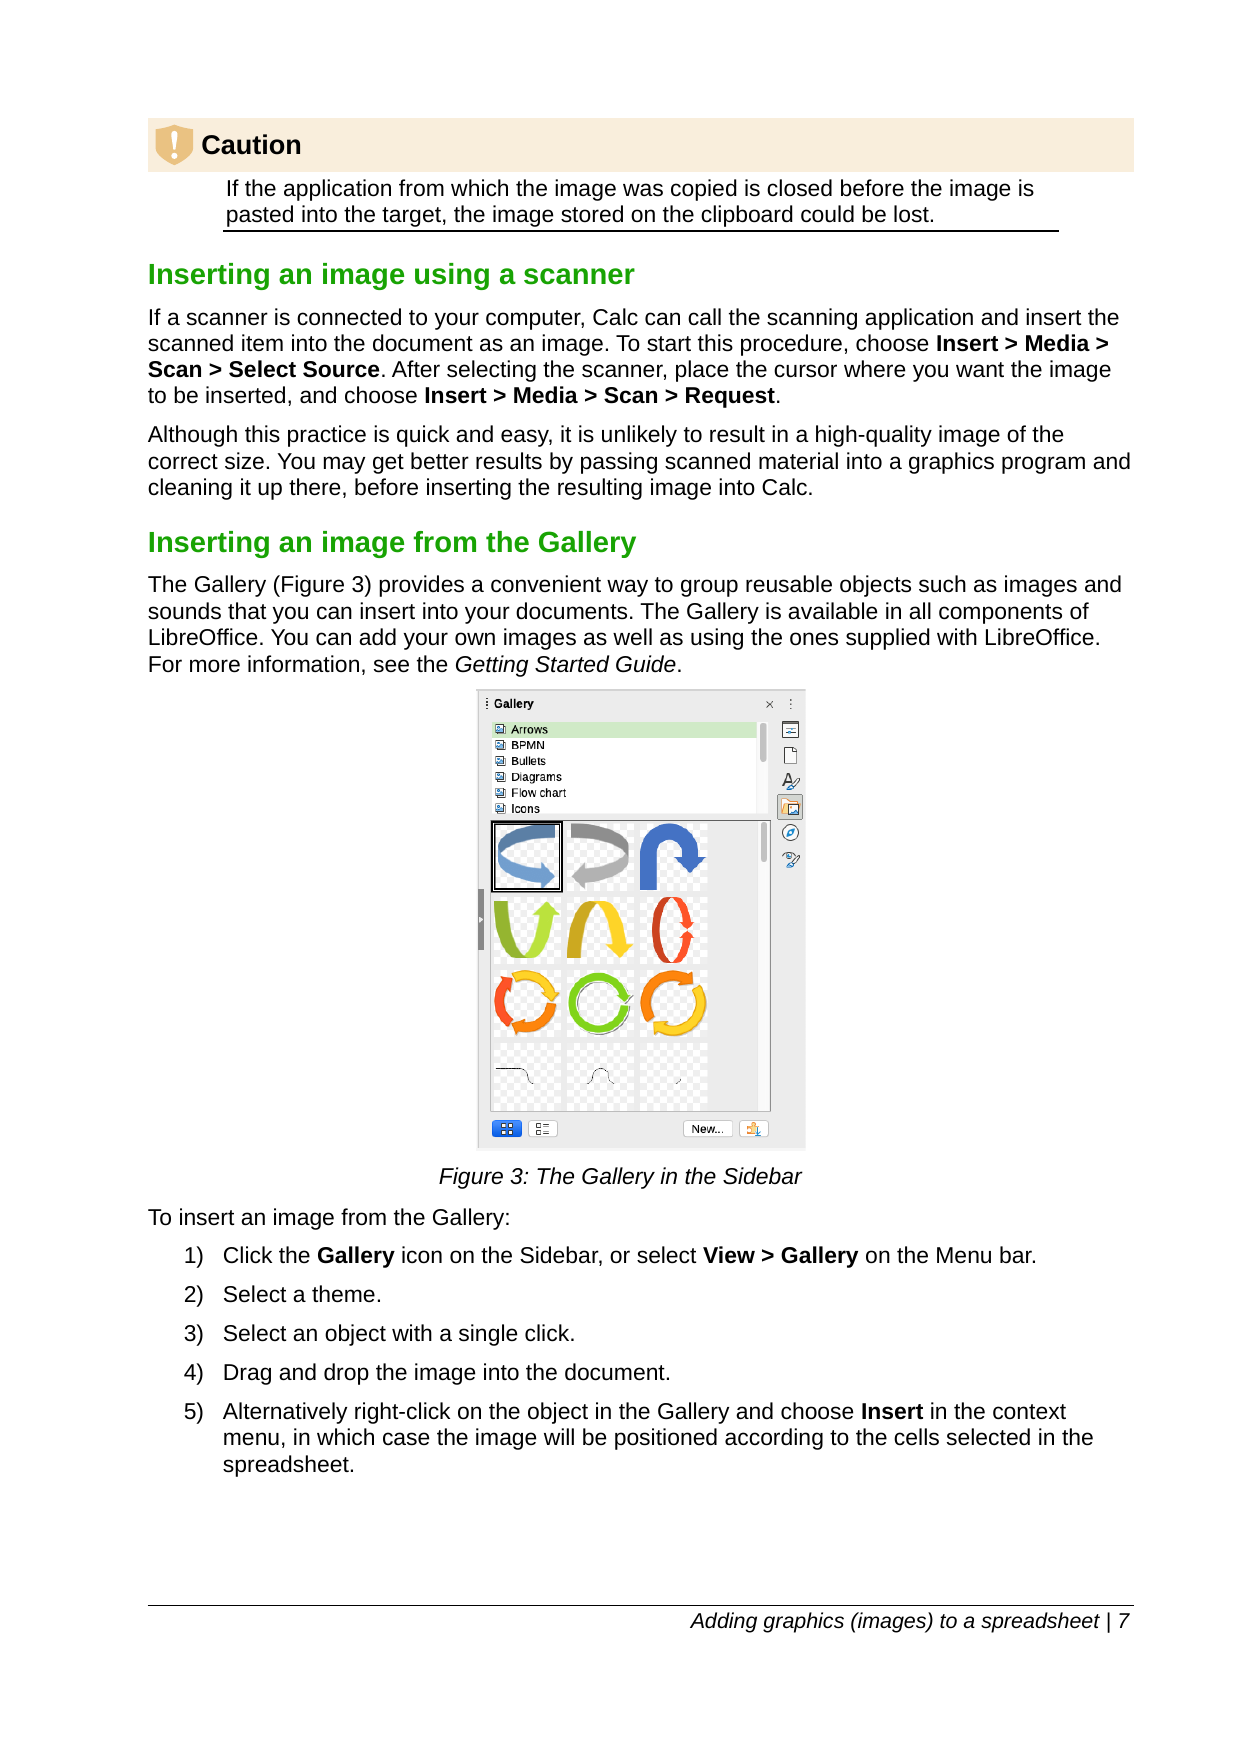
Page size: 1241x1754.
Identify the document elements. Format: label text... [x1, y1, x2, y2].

list To insert an image from the Gallery: [148, 1204, 1134, 1230]
text Figure 3: The Gallery in the Sidebar [439, 1163, 843, 1189]
subtitle Inserting an image from the Gallery [148, 525, 1134, 559]
list Alternatively right-click on the object in the Gallery and choose Insert in the context menu, in which case the image will be positioned according to the cells selected in the spreadsheet. [204, 1398, 1134, 1477]
picture [476, 689, 806, 1151]
list Click the Gallery icon on the Sidebar, or select View > Gallery on the Menu bar. [204, 1242, 1134, 1269]
text If a scanner is connected to your computer, Calc can call the scanning application and insert the scanned item into the document as an image. To start this procedure, choose Insert > Media > Scan > Select Source. After selecting the scanner, place the cursor where you want the image to be inserted, and choose Insert > Media > Scan > Request. [148, 303, 1134, 409]
text If the application from which the image was copied is closed before the image is pasted into the target, the image stored on the clipboard could be lost. [223, 172, 1059, 230]
subtitle Caution [148, 118, 1134, 172]
list Select an object with a single click. [204, 1320, 1134, 1347]
list Drag and drop the image into the document. [204, 1359, 1134, 1385]
subtitle Inserting an image using a scanner [148, 257, 1134, 291]
list Select a theme. [204, 1281, 1134, 1308]
text The Gallery (Figure 3) provides a convenient way to group reusable objects such as images and sounds that you can insert into your documents. The Gallery is available in all components of LibreOffice. You can add your own images as well as using the ones supplied with LibreOffice. For more information, see the Getting Started Guide. [148, 571, 1134, 677]
text Although this practice is quick and easy, it is unlikely to result in a high-quality image of the correct size. You may get better results by passing scanned material into a graphics program and cleaning it up there, before inserting the resulting image into Calc. [148, 421, 1134, 500]
